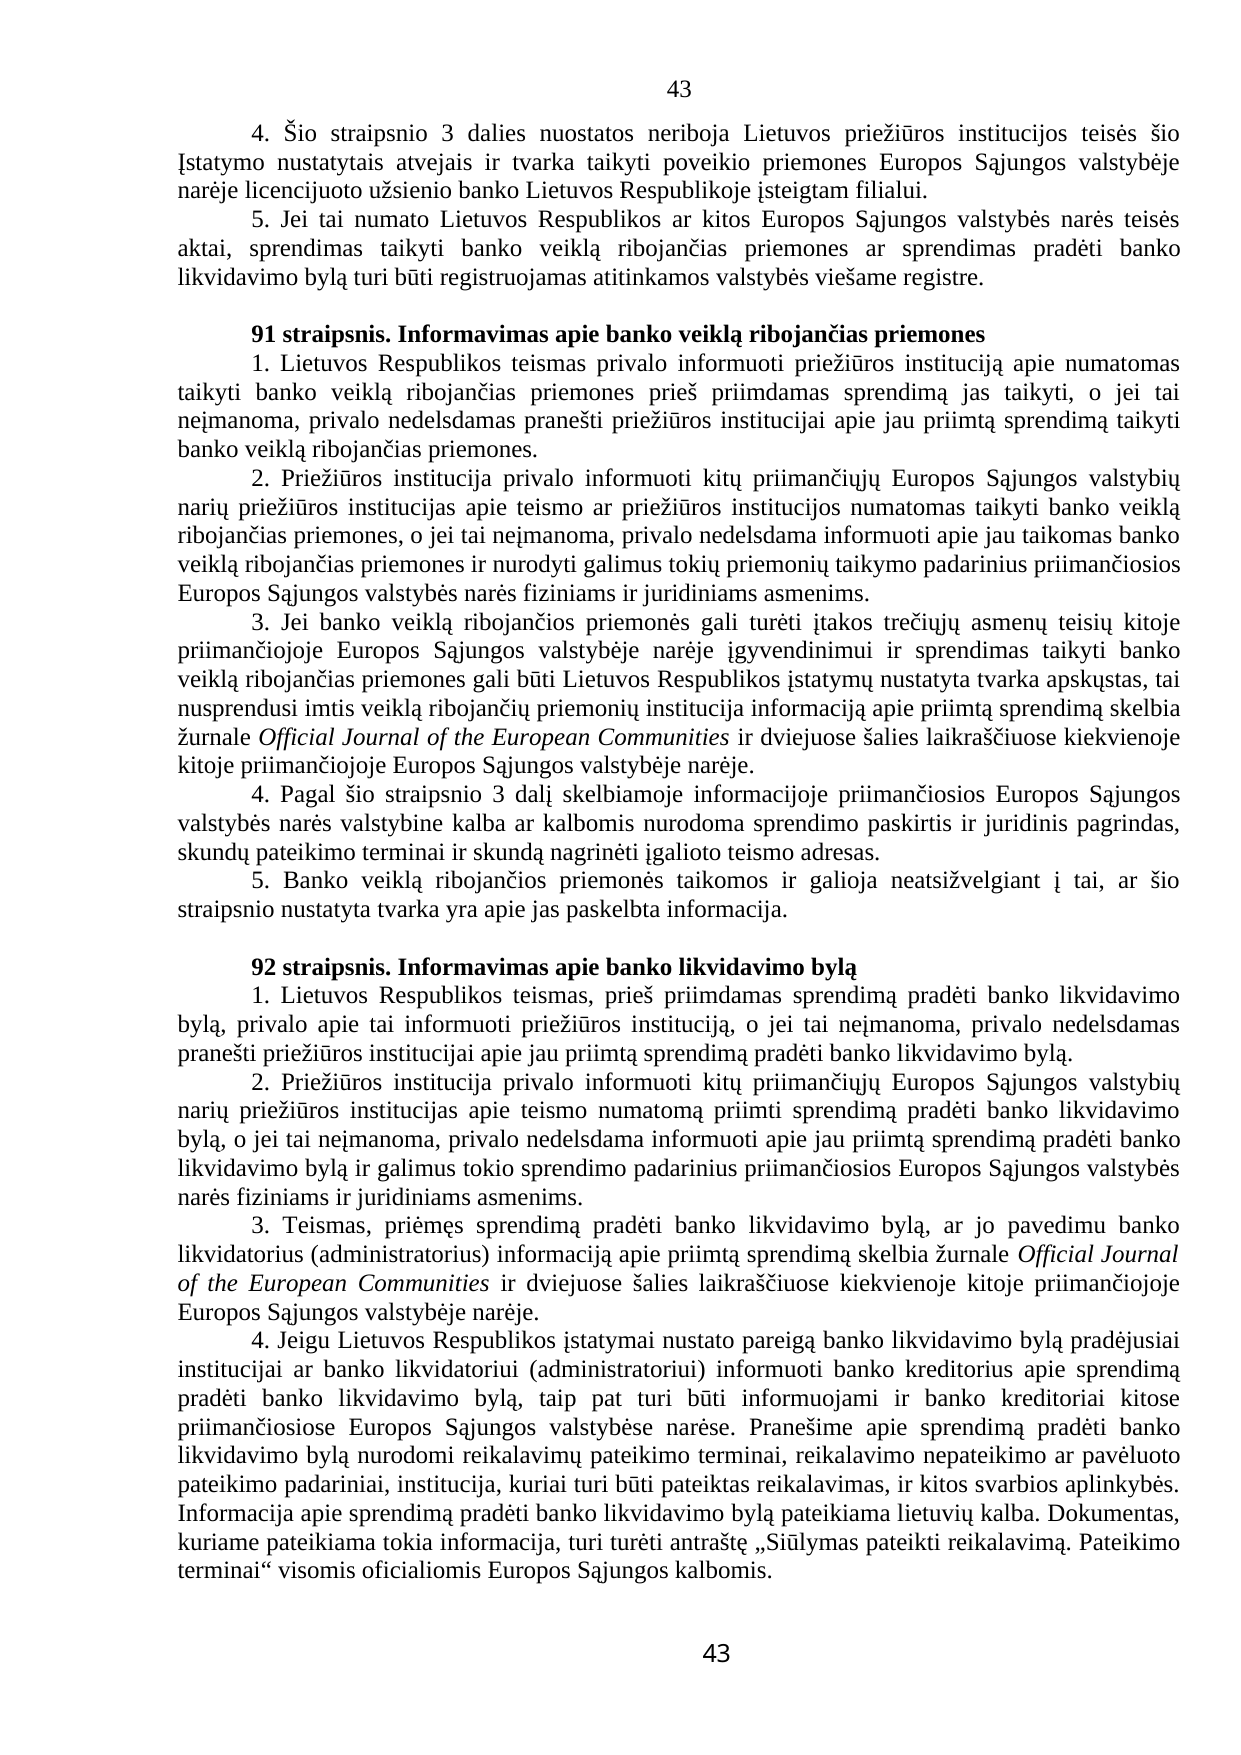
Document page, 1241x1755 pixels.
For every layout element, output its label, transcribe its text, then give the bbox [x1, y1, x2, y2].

text 4. Jeigu Lietuvos Respublikos įstatymai nustato pareigą banko likvidavimo bylą pradėjusiai institucijai ar banko likvidatoriui (administratoriui) informuoti banko kreditorius apie sprendimą pradėti banko likvidavimo bylą, taip pat turi būti informuojami ir banko kreditoriai kitose priimančiosiose Europos Sąjungos valstybėse narėse. Pranešime apie sprendimą pradėti banko likvidavimo bylą nurodomi reikalavimų pateikimo terminai, reikalavimo nepateikimo ar pavėluoto pateikimo padariniai, institucija, kuriai turi būti pateiktas reikalavimas, ir kitos svarbios aplinkybės. Informacija apie sprendimą pradėti banko likvidavimo bylą pateikiama lietuvių kalba. Dokumentas, kuriame pateikiama tokia informacija, turi turėti antraštę „Siūlymas pateikti reikalavimą. Pateikimo terminai“ visomis oficialiomis Europos Sąjungos kalbomis. [177, 1326, 1181, 1584]
text 2. Priežiūros institucija privalo informuoti kitų priimančiųjų Europos Sąjungos valstybių narių priežiūros institucijas apie teismo numatomą priimti sprendimą pradėti banko likvidavimo bylą, o jei tai neįmanoma, privalo nedelsdama informuoti apie jau priimtą sprendimą pradėti banko likvidavimo bylą ir galimus tokio sprendimo padarinius priimančiosios Europos Sąjungos valstybės narės fiziniams ir juridiniams asmenims. [177, 1067, 1181, 1211]
text 91 straipsnis. Informavimas apie banko veiklą ribojančias priemones [177, 319, 1181, 348]
text 3. Jei banko veiklą ribojančios priemonės gali turėti įtakos trečiųjų asmenų teisių kitoje priimančiojoje Europos Sąjungos valstybėje narėje įgyvendinimui ir sprendimas taikyti banko veiklą ribojančias priemones gali būti Lietuvos Respublikos įstatymų nustatyta tvarka apskųstas, tai nusprendusi imtis veiklą ribojančių priemonių institucija informaciją apie priimtą sprendimą skelbia žurnale Official Journal of the European Communities ir dviejuose šalies laikraščiuose kiekvienoje kitoje priimančiojoje Europos Sąjungos valstybėje narėje. [177, 607, 1181, 779]
text 3. Teismas, priėmęs sprendimą pradėti banko likvidavimo bylą, ar jo pavedimu banko likvidatorius (administratorius) informaciją apie priimtą sprendimą skelbia žurnale Official Journal of the European Communities ir dviejuose šalies laikraščiuose kiekvienoje kitoje priimančiojoje Europos Sąjungos valstybėje narėje. [177, 1211, 1181, 1326]
text 4. Šio straipsnio 3 dalies nuostatos neriboja Lietuvos priežiūros institucijos teisės šio Įstatymo nustatytais atvejais ir tvarka taikyti poveikio priemones Europos Sąjungos valstybėje narėje licencijuoto užsienio banko Lietuvos Respublikoje įsteigtam filialui. [177, 118, 1181, 204]
text 1. Lietuvos Respublikos teismas privalo informuoti priežiūros instituciją apie numatomas taikyti banko veiklą ribojančias priemones prieš priimdamas sprendimą jas taikyti, o jei tai neįmanoma, privalo nedelsdamas pranešti priežiūros institucijai apie jau priimtą sprendimą taikyti banko veiklą ribojančias priemones. [177, 348, 1181, 463]
text 4. Pagal šio straipsnio 3 dalį skelbiamoje informacijoje priimančiosios Europos Sąjungos valstybės narės valstybine kalba ar kalbomis nurodoma sprendimo paskirtis ir juridinis pagrindas, skundų pateikimo terminai ir skundą nagrinėti įgalioto teismo adresas. [177, 779, 1181, 866]
text 5. Jei tai numato Lietuvos Respublikos ar kitos Europos Sąjungos valstybės narės teisės aktai, sprendimas taikyti banko veiklą ribojančias priemones ar sprendimas pradėti banko likvidavimo bylą turi būti registruojamas atitinkamos valstybės viešame registre. [177, 204, 1181, 291]
text 5. Banko veiklą ribojančios priemonės taikomos ir galioja neatsižvelgiant į tai, ar šio straipsnio nustatyta tvarka yra apie jas paskelbta informacija. [177, 866, 1181, 923]
text 2. Priežiūros institucija privalo informuoti kitų priimančiųjų Europos Sąjungos valstybių narių priežiūros institucijas apie teismo ar priežiūros institucijos numatomas taikyti banko veiklą ribojančias priemones, o jei tai neįmanoma, privalo nedelsdama informuoti apie jau taikomas banko veiklą ribojančias priemones ir nurodyti galimus tokių priemonių taikymo padarinius priimančiosios Europos Sąjungos valstybės narės fiziniams ir juridiniams asmenims. [177, 463, 1181, 607]
text 92 straipsnis. Informavimas apie banko likvidavimo bylą [177, 952, 1181, 981]
text 1. Lietuvos Respublikos teismas, prieš priimdamas sprendimą pradėti banko likvidavimo bylą, privalo apie tai informuoti priežiūros instituciją, o jei tai neįmanoma, privalo nedelsdamas pranešti priežiūros institucijai apie jau priimtą sprendimą pradėti banko likvidavimo bylą. [177, 981, 1181, 1067]
